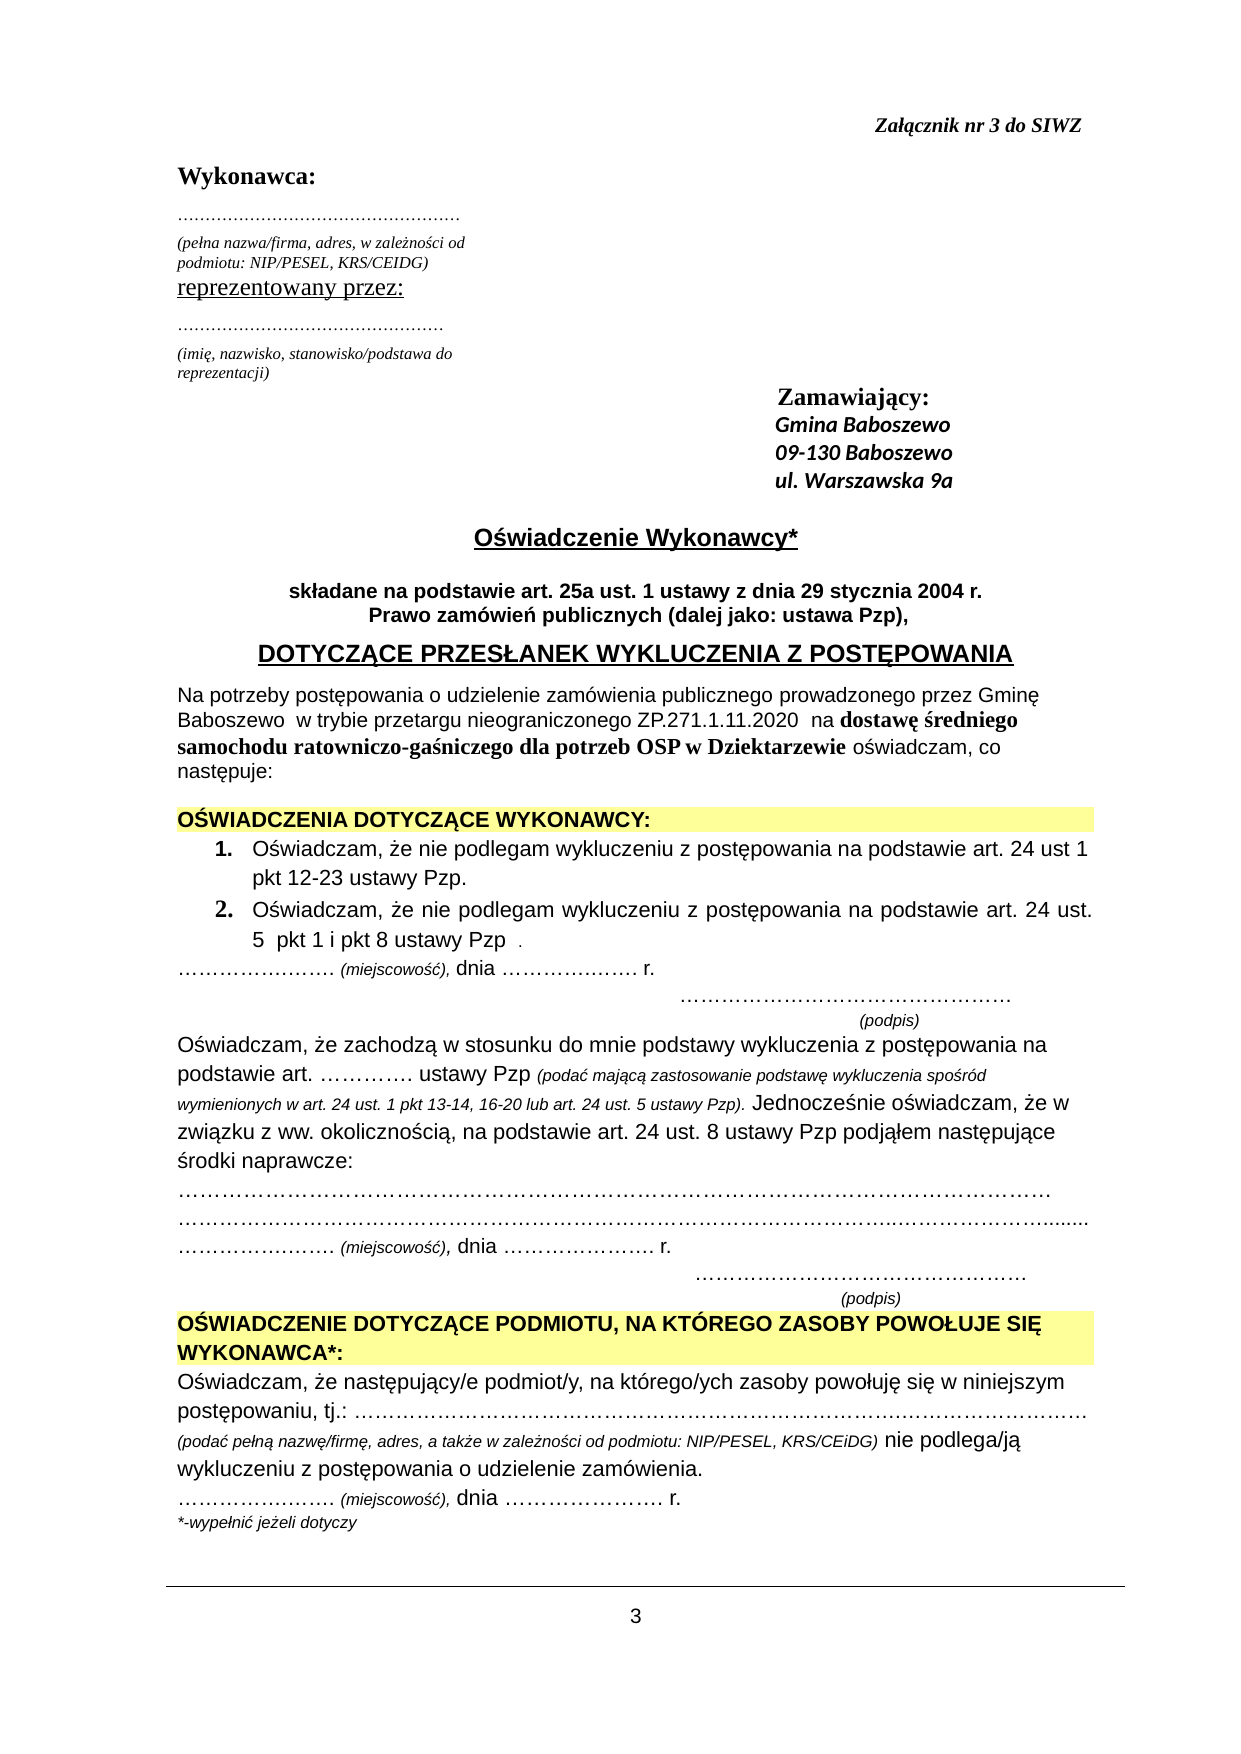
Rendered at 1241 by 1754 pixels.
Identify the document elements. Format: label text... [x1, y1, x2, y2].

text …………………………………………… [177, 204, 474, 224]
text (podpis) [767, 1289, 1094, 1308]
text Prawo zamówień publicznych (dalej jako: ustawa Pzp), [177, 603, 1094, 627]
text …………….……. (miejscowość), dnia …………………. r. [177, 1484, 1094, 1509]
text …………….……. (miejscowość), dnia ………….……. r. [177, 955, 1094, 979]
list Oświadczam, że nie podlegam wykluczeniu z postępowania na podstawie art. 24 ust 1 pkt 12-23 ustawy Pzp. [214, 836, 1094, 890]
text ………………………………………… [177, 1261, 1094, 1285]
text ………………………………………… [177, 983, 1094, 1007]
text Gmina Baboszewo 09-130 Baboszewo ul. Warszawska 9a [723, 411, 1094, 494]
text reprezentowany przez: [177, 272, 1094, 300]
text *-wypełnić jeżeli dotyczy [177, 1513, 1094, 1532]
text (imię, nazwisko, stanowisko/podstawa do reprezentacji) [177, 343, 474, 382]
text …………….……. (miejscowość), dnia …………………. r. [177, 1234, 1094, 1258]
text (pełna nazwa/firma, adres, w zależności od podmiotu: NIP/PESEL, KRS/CEIDG) [177, 233, 474, 272]
text Na potrzeby postępowania o udzielenie zamówienia publicznego prowadzonego przez Gminę Baboszewo w trybie przetargu nieograniczonego ZP.271.1.11.2020 na dostawę średniego samochodu ratowniczo-gaśniczego dla potrzeb OSP w Dziektarzewie oświadczam, co następuje: [177, 682, 1094, 783]
text (podpis) [767, 1010, 1094, 1029]
text OŚWIADCZENIE DOTYCZĄCE PODMIOTU, NA KTÓREGO ZASOBY POWOŁUJE SIĘ WYKONAWCA*: [177, 1311, 1094, 1365]
text Oświadczam, że zachodzą w stosunku do mnie podstawy wykluczenia z postępowania na podstawie art. …………. ustawy Pzp (podać mającą zastosowanie podstawę wykluczenia spośród wymienionych w art. 24 ust. 1 pkt 13-14, 16-20 lub art. 24 ust. 5 ustawy Pzp). Jednocześnie oświadczam, że w związku z ww. okolicznością, na podstawie art. 24 ust. 8 ustawy Pzp podjąłem następujące środki naprawcze: ………………………………………………………………………………………………………… [177, 1032, 1094, 1202]
text ………………………………………… [177, 315, 474, 334]
text Wykonawca: [177, 161, 1094, 190]
text DOTYCZĄCE PRZESŁANEK WYKLUCZENIA Z POSTĘPOWANIA [177, 639, 1094, 668]
text OŚWIADCZENIA DOTYCZĄCE WYKONAWCY: [177, 807, 1094, 832]
text Oświadczenie Wykonawcy* [177, 523, 1094, 552]
text Oświadczam, że następujący/e podmiot/y, na którego/ych zasoby powołuję się w niniejszym postępowaniu, tj.: …………………………………………………………………….……………………… (podać pełną nazwę/firmę, adres, a także w zależności od podmiotu: NIP/PESEL, KRS/CEiDG) nie podlega/ją wykluczeniu z postępowania o udzielenie zamówienia. [177, 1368, 1094, 1481]
list Oświadczam, że nie podlegam wykluczeniu z postępowania na podstawie art. 24 ust. 5 pkt 1 i pkt 8 ustawy Pzp . [214, 894, 1094, 952]
text Załącznik nr 3 do SIWZ [177, 113, 1094, 137]
text …………………………………………………………………………………………..…………………........ [177, 1206, 1094, 1230]
text Zamawiający: [177, 382, 1094, 411]
text składane na podstawie art. 25a ust. 1 ustawy z dnia 29 stycznia 2004 r. [177, 579, 1094, 603]
